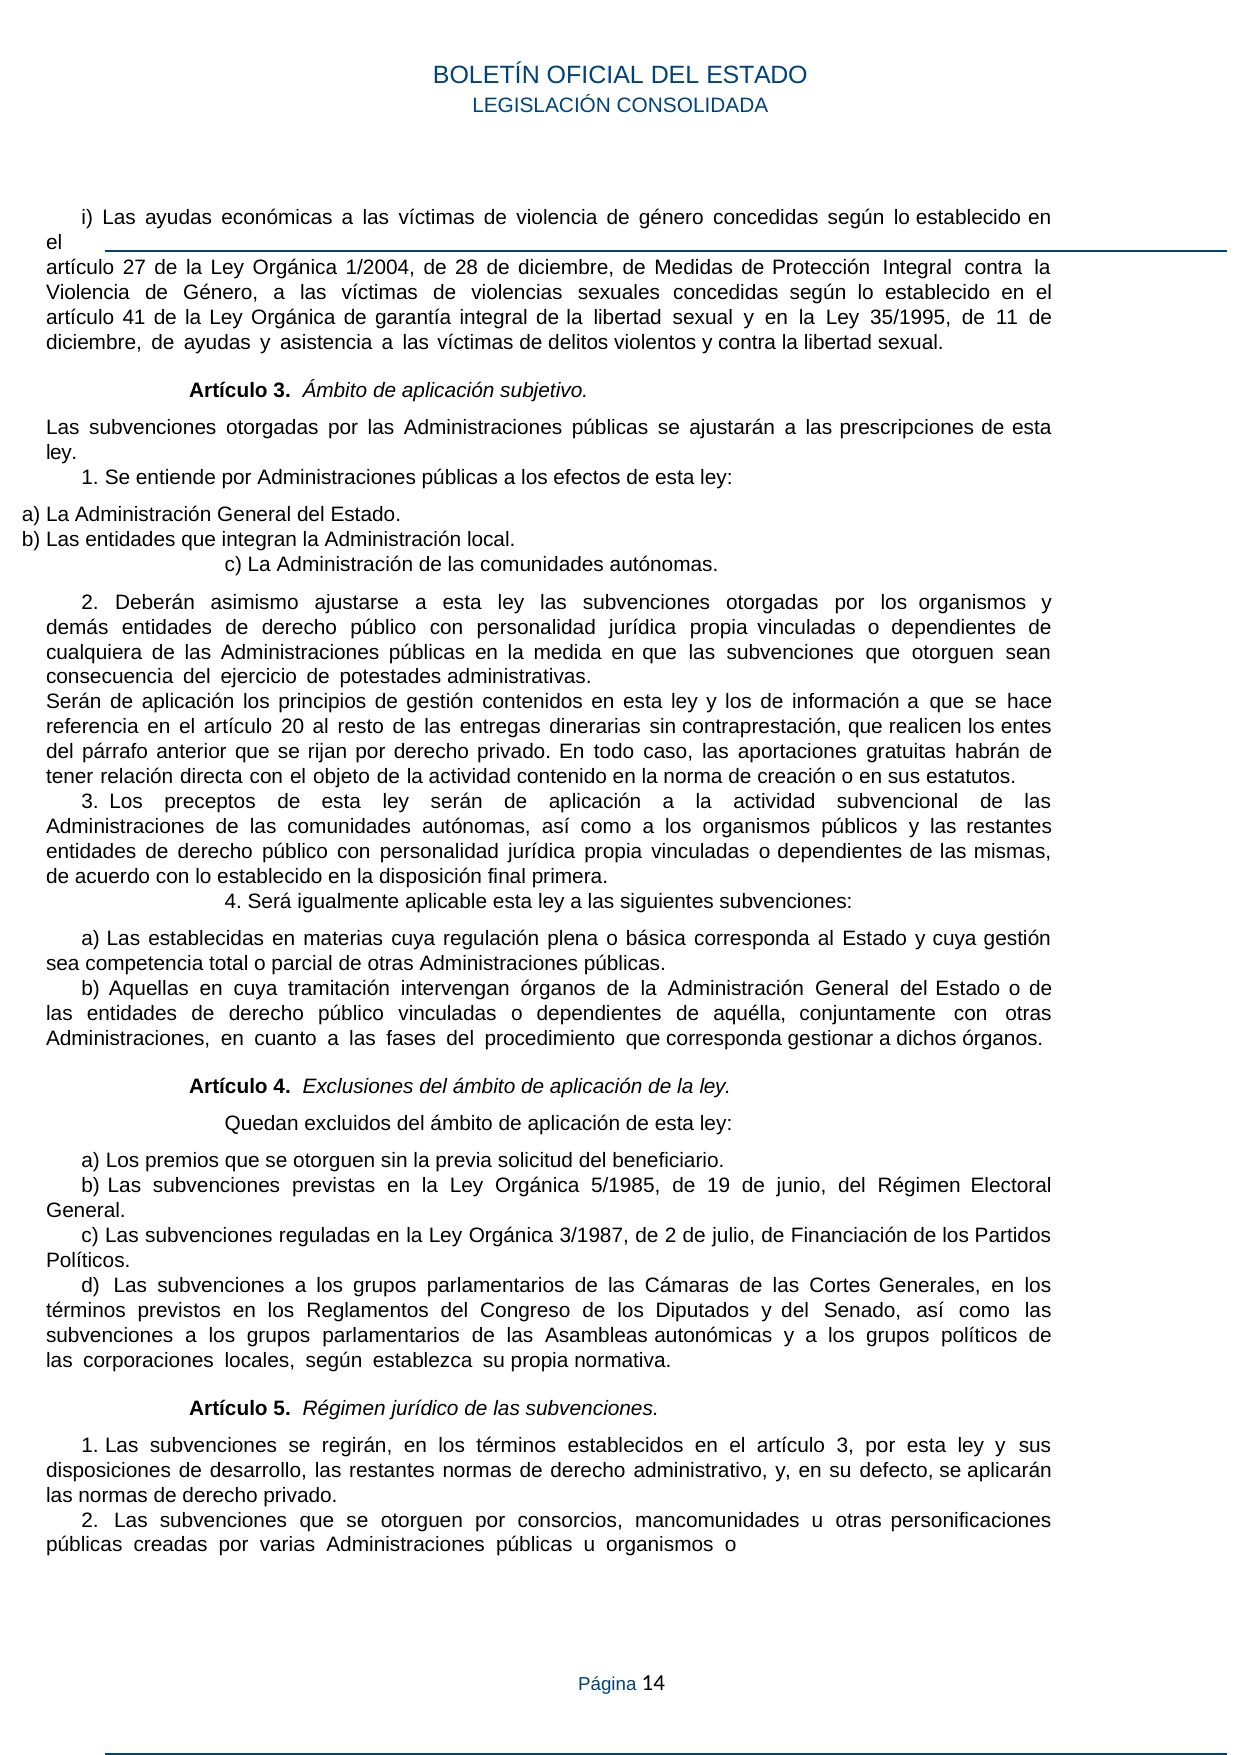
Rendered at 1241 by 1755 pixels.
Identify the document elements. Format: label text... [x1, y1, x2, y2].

text Serán de aplicación los principios de gestión contenidos en esta ley y los de información a que se hace referencia en el artículo 20 al resto de las entregas dinerarias sin contraprestación, que realicen los entes del párrafo anterior que se rijan por derecho privado. En todo caso, las aportaciones gratuitas habrán de tener relación directa con el objeto de la actividad contenido en la norma de creación o en sus estatutos. [46, 689, 1052, 788]
text Artículo 3. Ámbito de aplicación subjetivo. [189, 378, 1195, 402]
list Será igualmente aplicable esta ley a las siguientes subvenciones: [224, 888, 1195, 912]
list Las subvenciones se regirán, en los términos establecidos en el artículo 3, por esta ley y sus disposiciones de desarrollo, las restantes normas de derecho administrativo, y, en su defecto, se aplicarán las normas de derecho privado. [46, 1433, 1052, 1506]
text Quedan excluidos del ámbito de aplicación de esta ley: [224, 1111, 1195, 1135]
list Los preceptos de esta ley serán de aplicación a la actividad subvencional de las Administraciones de las comunidades autónomas, así como a los organismos públicos y las restantes entidades de derecho público con personalidad jurídica propia vinculadas o dependientes de las mismas, de acuerdo con lo establecido en la disposición final primera. [46, 789, 1052, 887]
list Las subvenciones reguladas en la Ley Orgánica 3/1987, de 2 de julio, de Financiación de los Partidos Políticos. [46, 1223, 1052, 1272]
list Las establecidas en materias cuya regulación plena o básica corresponda al Estado y cuya gestión sea competencia total o parcial de otras Administraciones públicas. [46, 926, 1052, 975]
text Artículo 4. Exclusiones del ámbito de aplicación de la ley. [189, 1074, 1195, 1098]
text Las subvenciones otorgadas por las Administraciones públicas se ajustarán a las prescripciones de esta ley. [46, 415, 1052, 464]
list Las ayudas económicas a las víctimas de violencia de género concedidas según lo establecido en el artículo 27 de la Ley Orgánica 1/2004, de 28 de diciembre, de Medidas de Protección Integral contra la Violencia de Género, a las víctimas de violencias sexuales concedidas según lo establecido en el artículo 41 de la Ley Orgánica de garantía integral de la libertad sexual y en la Ley 35/1995, de 11 de diciembre, de ayudas y asistencia a las víctimas de delitos violentos y contra la libertad sexual. [46, 205, 1052, 354]
list La Administración de las comunidades autónomas. [224, 552, 1195, 576]
list Se entiende por Administraciones públicas a los efectos de esta ley: [46, 465, 1195, 489]
list Aquellas en cuya tramitación intervengan órganos de la Administración General del Estado o de las entidades de derecho público vinculadas o dependientes de aquélla, conjuntamente con otras Administraciones, en cuanto a las fases del procedimiento que corresponda gestionar a dichos órganos. [46, 976, 1052, 1049]
list Las subvenciones a los grupos parlamentarios de las Cámaras de las Cortes Generales, en los términos previstos en los Reglamentos del Congreso de los Diputados y del Senado, así como las subvenciones a los grupos parlamentarios de las Asambleas autonómicas y a los grupos políticos de las corporaciones locales, según establezca su propia normativa. [46, 1273, 1052, 1371]
list Las subvenciones previstas en la Ley Orgánica 5/1985, de 19 de junio, del Régimen Electoral General. [46, 1173, 1052, 1222]
list La Administración General del Estado. [22, 502, 1195, 526]
text Artículo 5. Régimen jurídico de las subvenciones. [189, 1396, 1195, 1420]
list Los premios que se otorguen sin la previa solicitud del beneficiario. [46, 1148, 1195, 1172]
list Las entidades que integran la Administración local. [22, 527, 1195, 551]
list Las subvenciones que se otorguen por consorcios, mancomunidades u otras personificaciones públicas creadas por varias Administraciones públicas u organismos o [46, 1507, 1052, 1556]
list Deberán asimismo ajustarse a esta ley las subvenciones otorgadas por los organismos y demás entidades de derecho público con personalidad jurídica propia vinculadas o dependientes de cualquiera de las Administraciones públicas en la medida en que las subvenciones que otorguen sean consecuencia del ejercicio de potestades administrativas. [46, 590, 1052, 688]
